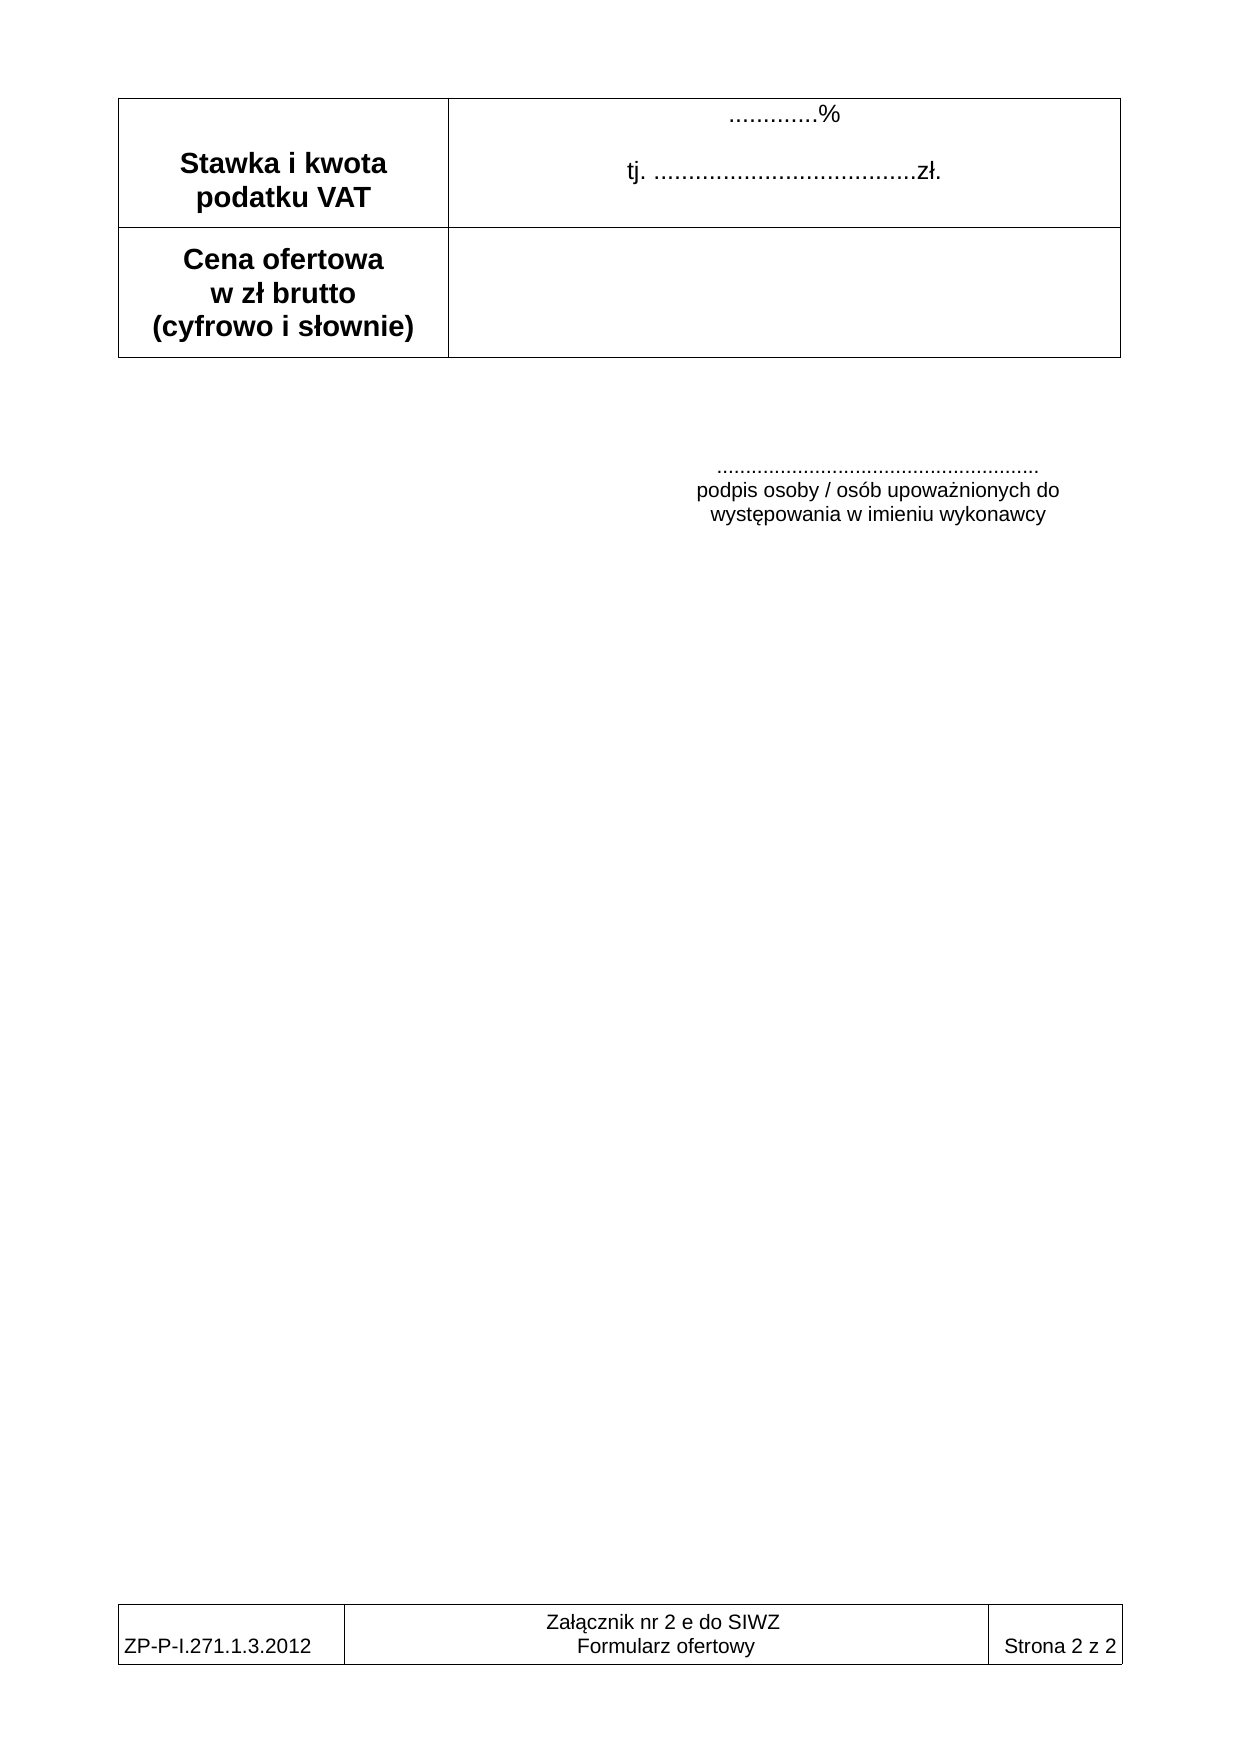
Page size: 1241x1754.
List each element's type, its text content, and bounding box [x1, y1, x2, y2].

table_cell .............% tj. ......................................zł. [449, 99, 1120, 227]
table_cell [449, 228, 1120, 357]
table_cell Stawka i kwota podatku VAT [119, 99, 448, 227]
table_cell Cena ofertowa w zł brutto (cyfrowo i słownie) [119, 228, 448, 357]
text podpis osoby / osób upoważnionych do [561, 477, 1122, 501]
text występowania w imieniu wykonawcy [561, 501, 1122, 525]
text ........................................................ [561, 453, 1122, 477]
